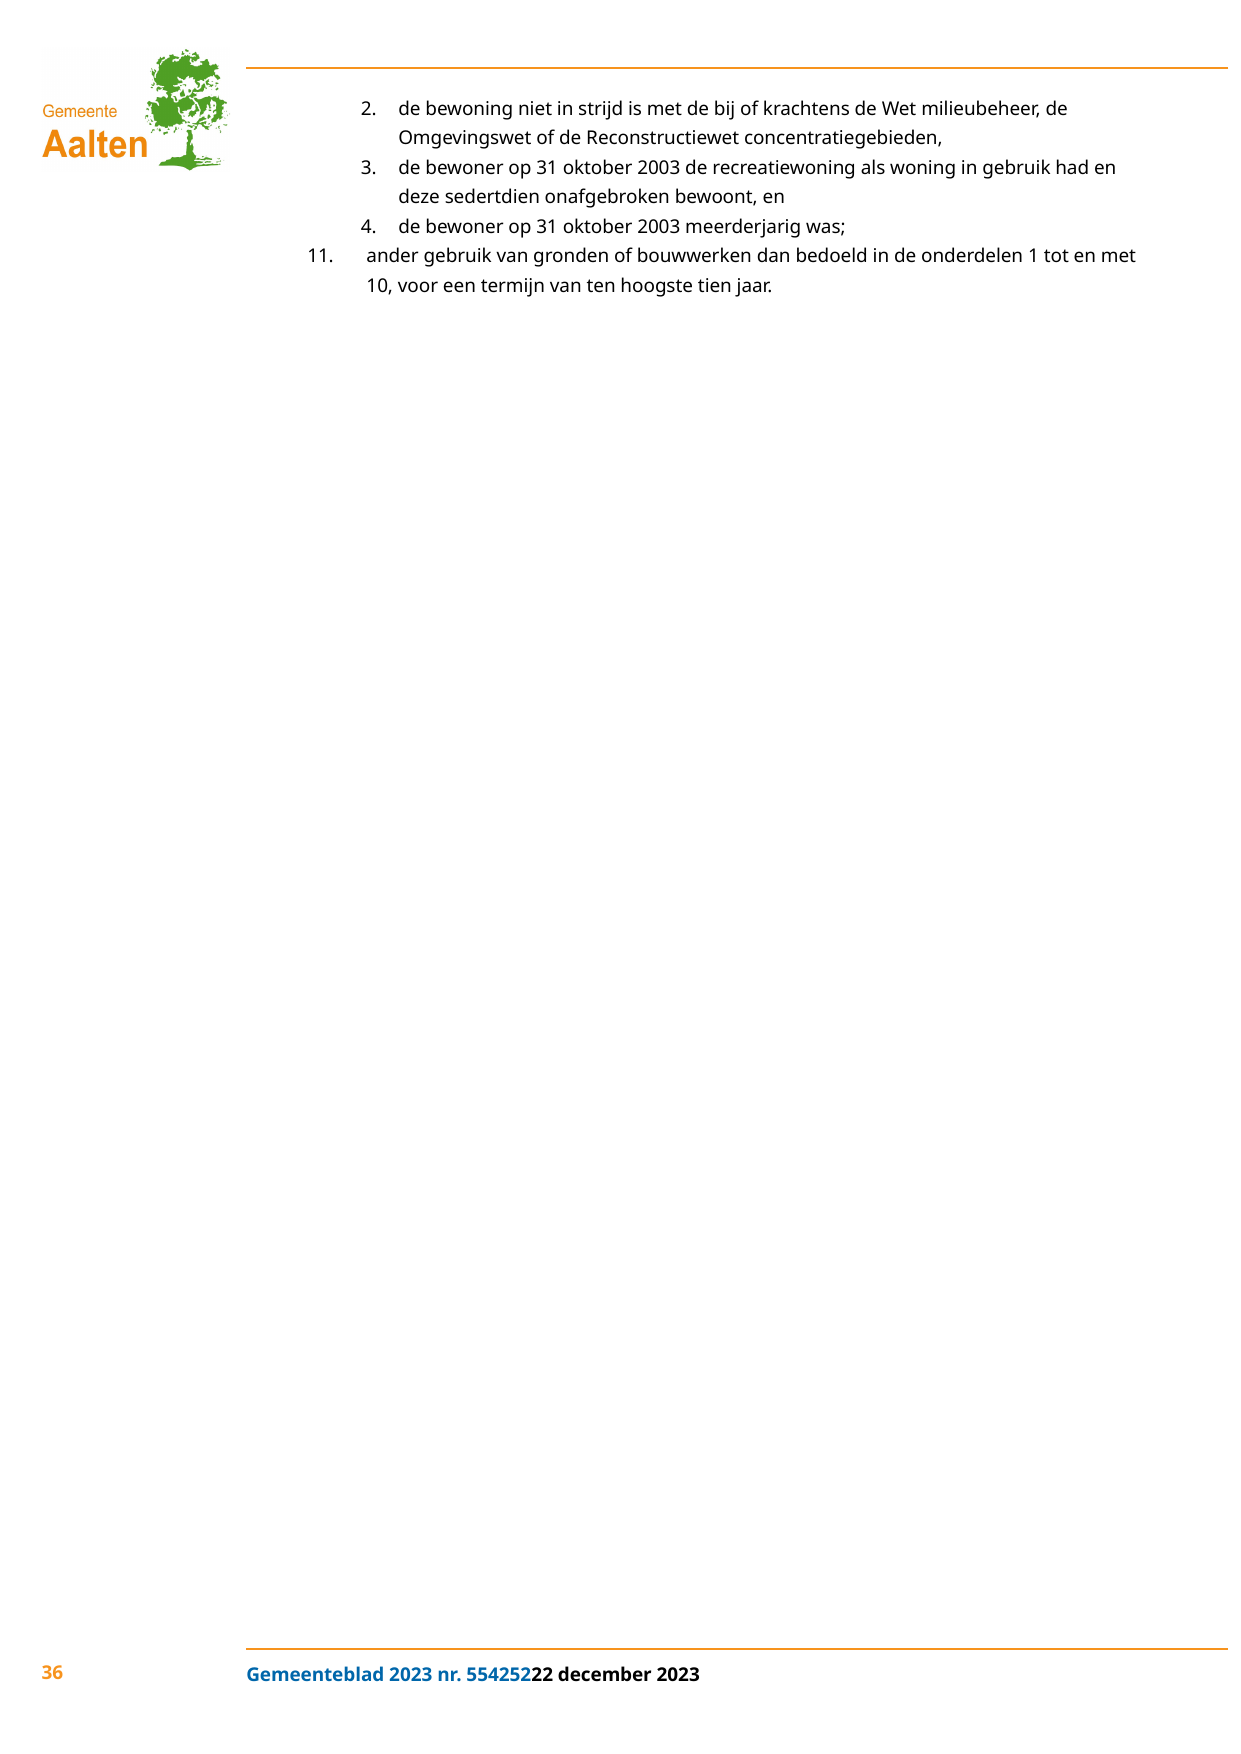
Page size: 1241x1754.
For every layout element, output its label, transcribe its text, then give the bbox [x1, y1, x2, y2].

list de bewoner op 31 oktober 2003 meerderjarig was; [361, 213, 1152, 239]
picture [41, 47, 231, 172]
list de bewoning niet in strijd is met de bij of krachtens de Wet milieubeheer, de Omgevingswet of de Reconstructiewet concentratiegebieden, [361, 95, 1152, 150]
list ander gebruik van gronden of bouwwerken dan bedoeld in de onderdelen 1 tot en met 10, voor een termijn van ten hoogste tien jaar. [307, 243, 1152, 298]
list de bewoner op 31 oktober 2003 de recreatiewoning als woning in gebruik had en deze sedertdien onafgebroken bewoont, en [361, 154, 1152, 209]
